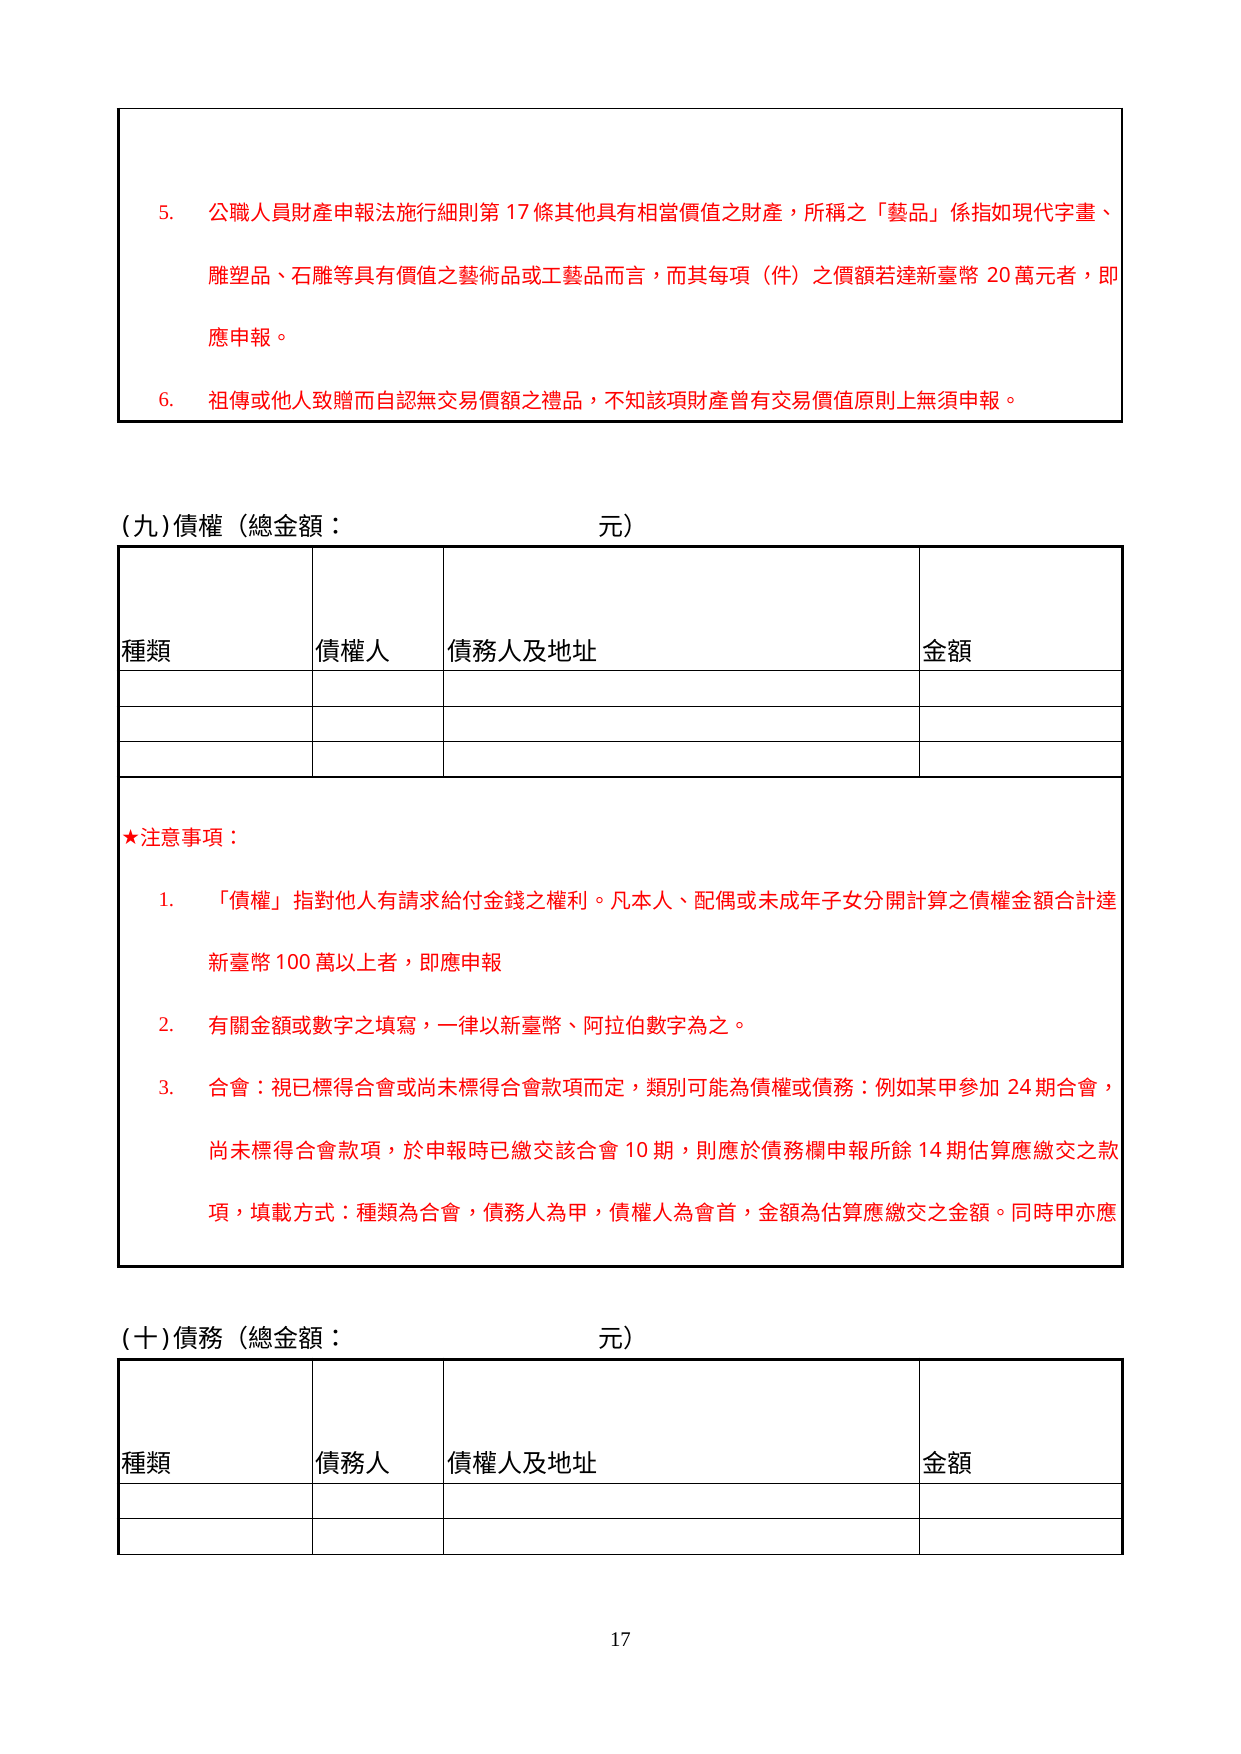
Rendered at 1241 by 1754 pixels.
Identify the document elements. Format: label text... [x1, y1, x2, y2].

table_cell 林美麗 [313, 707, 443, 741]
table_cell 2,000,000 [920, 671, 1121, 706]
table_cell 林美麗 [313, 1484, 443, 1518]
table_cell 國泰人壽 台北市忠孝東路4段230號6樓 [444, 1519, 919, 1553]
table_cell 吳春美 臺北市信義區市府路5段200號 [444, 707, 919, 741]
table_header 金額 [920, 548, 1121, 670]
table_cell 2,000,000 [920, 742, 1121, 776]
table_cell 合會 [120, 707, 312, 741]
table_header 債務人及地址 [444, 548, 919, 670]
table_cell 國泰人壽 台北市忠孝東路4段230號6樓 [444, 742, 919, 776]
table_cell 李榮長 [313, 742, 443, 776]
table_cell 700,000 [920, 1519, 1121, 1553]
table_cell ★注意事項： 「債權」指對他人有請求給付金錢之權利。凡本人、配偶或未成年子女分開計算之債權金額合計達新臺幣100萬以上者，即應申報 有關金額或數字之填寫，一律以新臺幣、阿拉伯數字為之。 合會：視已標得合會或尚未標得合會款項而定，類別可能為債權或債務：例如某甲參加24期合會，尚未標得合會款項，於申報時已繳交該合會10期，則應於債務欄申報所餘14期估算應繳交之款項，填載方式：種類為合會，債務人為甲，債權人為會首，金額為估算應繳交之金額。同時甲亦應申報將來標得合會所可取得之款項，填載方式：種類為合會，債權人為甲，債務人為會首，金額為估算日後標得合會所可取得之金額。如不詳合會債權債務明細，應於備註欄填載合會起迄時間、每期款項及已繳之會款或尚應繳還之會款（例如：自合會89年12月10日起迄今，每期NT$5000元，已繳付NT$35000元，尚憑繳還NT$220000元）。 儲蓄型保險：儲蓄型保險，為約定要保人定期繳交一定之款項，期滿領回定額之保險金。將來得領取之保險金為債權、尚未繳付之保險費為債務，應就同一保險分別填載，並分計算債權、債務項目申報標準。（例如債權及債務種類均為國泰人壽雙喜儲蓄險，債權欄：債權人為自己，債務人為國泰人壽，債權為未來得領回之保險金額；債務欄：債務人為自己，債權人為國泰人壽，價務為尚應繳交之保險費）；如不詳債權債務數額，亦應於備註欄填載 (例如自88年2月10日起迄今，購買國泰人壽雙喜儲蓄險，每年繳付保險費NT$50000，20年期滿領回NT$2000000元)。 財產申報有關保險部分，僅須申報儲蓄性質保險（持續繳款、一次領回性質），若為醫療性質保險無須申報，若無法確定可一併填寫於備註欄。 [120, 778, 1121, 1264]
table_header 種類 [120, 548, 312, 670]
table_header 債權人 [313, 548, 443, 670]
table_cell 國泰人壽雙喜儲蓄險 [120, 742, 312, 776]
table_cell 李榮長 [313, 671, 443, 706]
table_header 種類 [120, 1361, 312, 1483]
table_header 金額 [920, 1361, 1121, 1483]
table_cell 合會 [120, 1484, 312, 1518]
table_cell 220,000 [920, 1484, 1121, 1518]
table_cell 吳春美 臺北市信義區市府路5段200號 [444, 1484, 919, 1518]
table_header 債務人 [313, 1361, 443, 1483]
table_cell 500,000 [920, 707, 1121, 741]
table_cell 抵押借款 [120, 671, 312, 706]
table_cell 李榮長 [313, 1519, 443, 1553]
table_cell 國泰人壽雙喜儲蓄險 [120, 1519, 312, 1553]
text (九)債權（總金額： 元） [118, 483, 1122, 545]
table_cell 黃飛龍 臺北市信義區市府路5段315號 [444, 671, 919, 706]
text (十)債務（總金額： 元） [118, 1295, 1122, 1358]
table_header 債權人及地址 [444, 1361, 919, 1483]
table_cell ★注意事項： 「其他財產」指礦業權、漁業權、專利權、商標專用權、著作權、黃金條塊、珠寶、藝品骨董等權利或財物而言。 價額部分：有掛之市價者，以申報日前一交易日之掛牌市價計算，無市價者，以已知該項財產曾有之交易價額計算。 其他財產之價額每項（件）未達20萬元毋須申報。 名蘭花若曾有交易，而其交易之價額達新臺幣20萬元者，即應申報。 高爾夫球一般會員證如係可轉讓、流通，且具有交易價值，而其交易價值達新臺幣20萬元以上者，均應申報。一般會員證以外之榮譽會員證、貴賓證等如不得轉讓、流通，亦無交易價值者，可不申報。 公職人員財產申報法施行細則第17條其他具有相當價值之財產，所稱之「藝品」係指如現代字畫、雕塑品、石雕等具有價值之藝術品或工藝品而言，而其每項（件）之價額若達新臺幣20萬元者，即應申報。 祖傳或他人致贈而自認無交易價額之禮品，不知該項財產曾有交易價值原則上無須申報。 [120, 109, 1121, 420]
